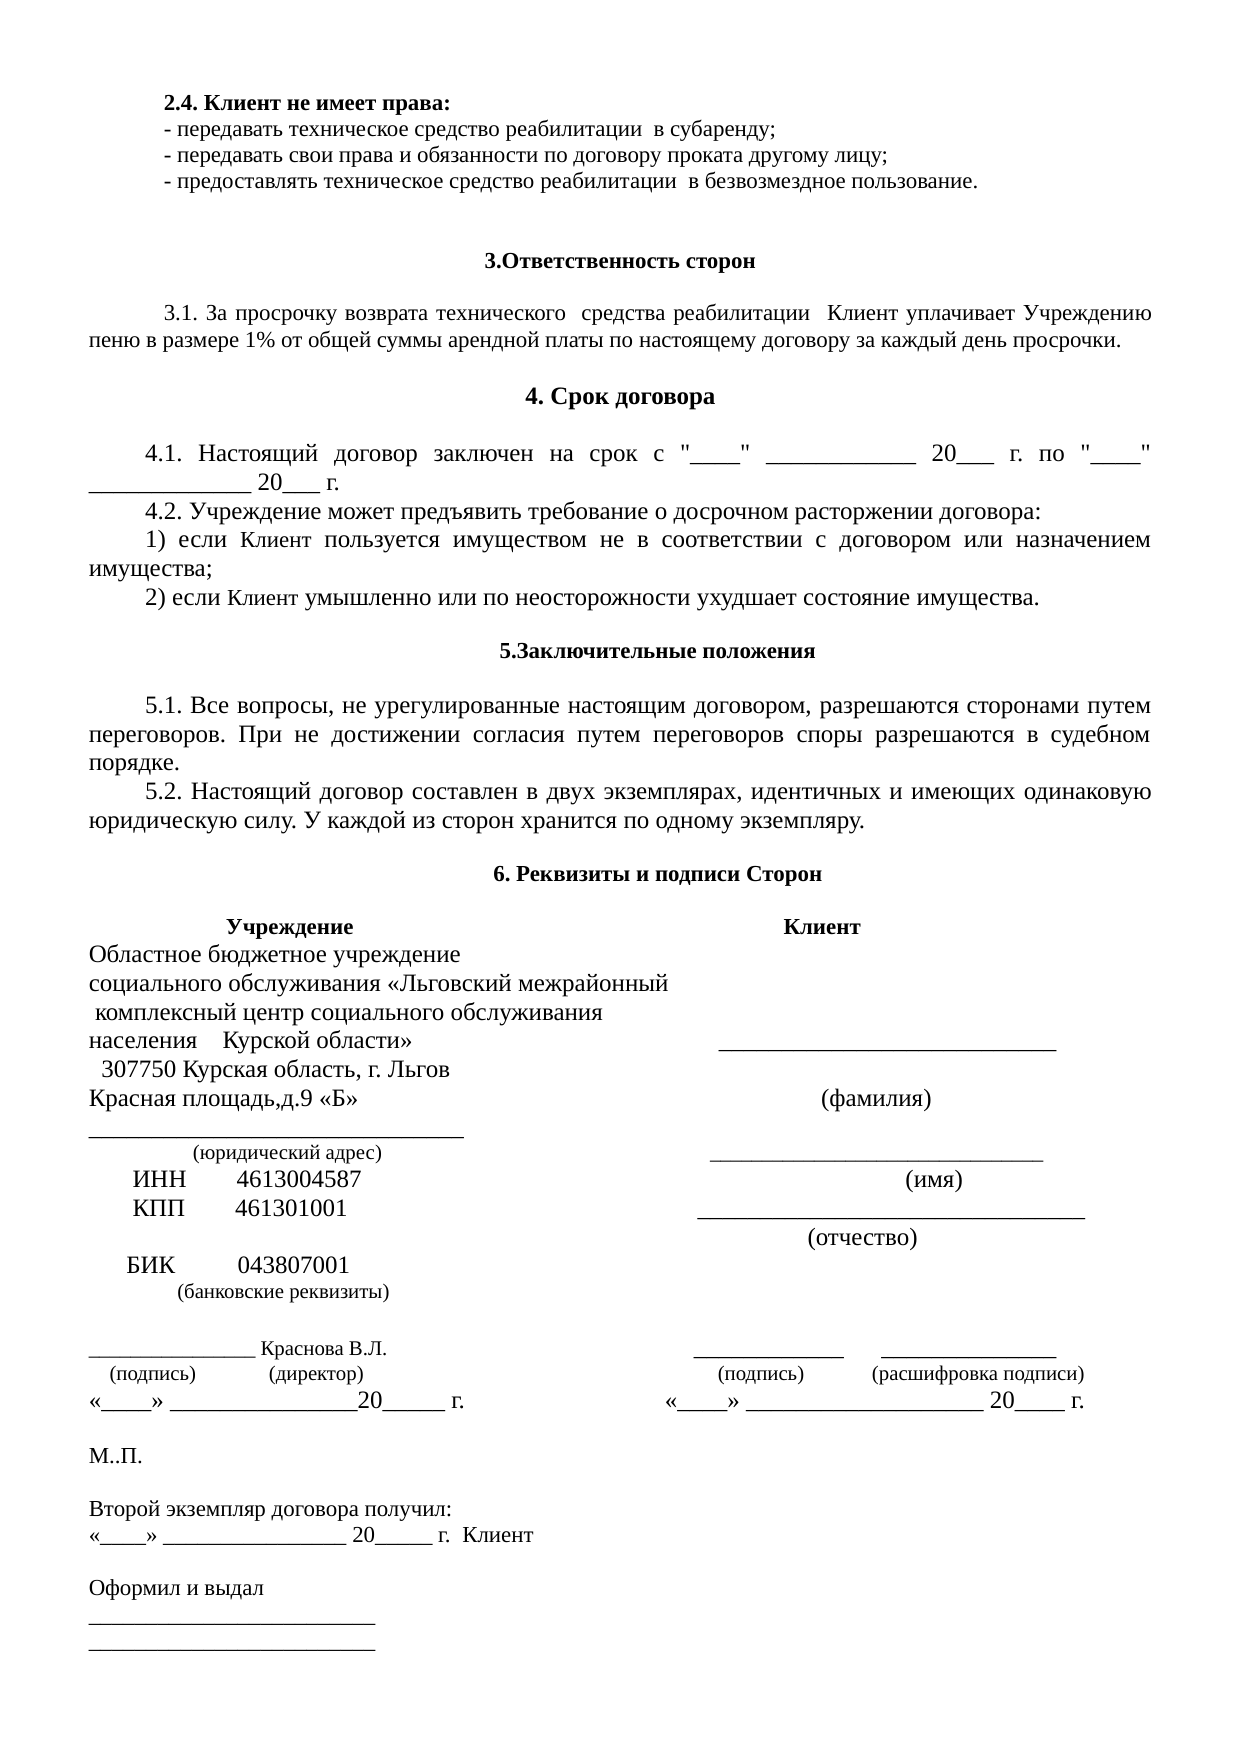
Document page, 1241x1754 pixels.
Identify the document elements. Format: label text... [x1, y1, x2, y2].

text (подпись) (директор) (подпись) (расшифровка подписи) [88, 1361, 1152, 1385]
text ______________________________ [88, 1112, 1152, 1140]
text _________________________ [88, 1601, 1152, 1627]
text М..П. [88, 1442, 1152, 1469]
text Оформил и выдал [88, 1574, 1152, 1601]
text - передавать техническое средство реабилитации в субаренду; [88, 115, 1152, 141]
text 307750 Курская область, г. Льгов [88, 1054, 1152, 1083]
text ИНН 4613004587 (имя) [88, 1164, 1152, 1193]
text ________________ Краснова В.Л. ____________ ______________ [88, 1332, 1152, 1361]
text - передавать свои права и обязанности по договору проката другому лицу; [88, 141, 1152, 168]
text (отчество) [88, 1222, 1152, 1251]
text социального обслуживания «Льговский межрайонный [88, 968, 1152, 997]
text Областное бюджетное учреждение [88, 939, 1152, 968]
text 1) если Клиент пользуется имуществом не в соответствии с договором или назначением имущества; [88, 524, 1152, 582]
text 4. Срок договора [88, 381, 1152, 409]
text комплексный центр социального обслуживания [88, 997, 1152, 1025]
text БИК 043807001 [88, 1251, 1152, 1279]
text 5.Заключительные положения [88, 637, 1152, 663]
text 2) если Клиент умышленно или по неосторожности ухудшает состояние имущества. [88, 582, 1152, 611]
text _________________________ [88, 1627, 1152, 1653]
text КПП 461301001 _______________________________ [88, 1193, 1152, 1222]
text (банковские реквизиты) [88, 1279, 1152, 1303]
text Второй экземпляр договора получил: [88, 1495, 1152, 1522]
text населения Курской области» ___________________________ [88, 1025, 1152, 1054]
text «____» _______________20_____ г. «____» ___________________ 20____ г. [88, 1385, 1152, 1414]
text 5.1. Все вопросы, не урегулированные настоящим договором, разрешаются сторонами путем переговоров. При не достижении согласия путем переговоров споры разрешаются в судебном порядке. [88, 690, 1152, 776]
text - предоставлять техническое средство реабилитации в безвозмездное пользование. [88, 168, 1152, 194]
text 5.2. Настоящий договор составлен в двух экземплярах, идентичных и имеющих одинаковую юридическую силу. У каждой из сторон хранится по одному экземпляру. [88, 776, 1152, 834]
text 3.1. За просрочку возврата технического средства реабилитации Клиент уплачивает Учреждению пеню в размере 1% от общей суммы арендной платы по настоящему договору за каждый день просрочки. [88, 299, 1152, 352]
text 2.4. Клиент не имеет права: [88, 88, 1152, 115]
text Красная площадь,д.9 «Б» (фамилия) [88, 1083, 1152, 1112]
text Учреждение Клиент [88, 913, 1152, 939]
text (юридический адрес) ________________________________ [88, 1140, 1152, 1164]
text 3.Ответственность сторон [88, 247, 1152, 273]
text 4.2. Учреждение может предъявить требование о досрочном расторжении договора: [88, 496, 1152, 524]
text 6. Реквизиты и подписи Сторон [88, 860, 1152, 886]
text «____» ________________ 20_____ г. Клиент [88, 1522, 1152, 1548]
text 4.1. Настоящий договор заключен на срок с "____" ____________ 20___ г. по "____" _____________ 20___ г. [88, 438, 1152, 496]
